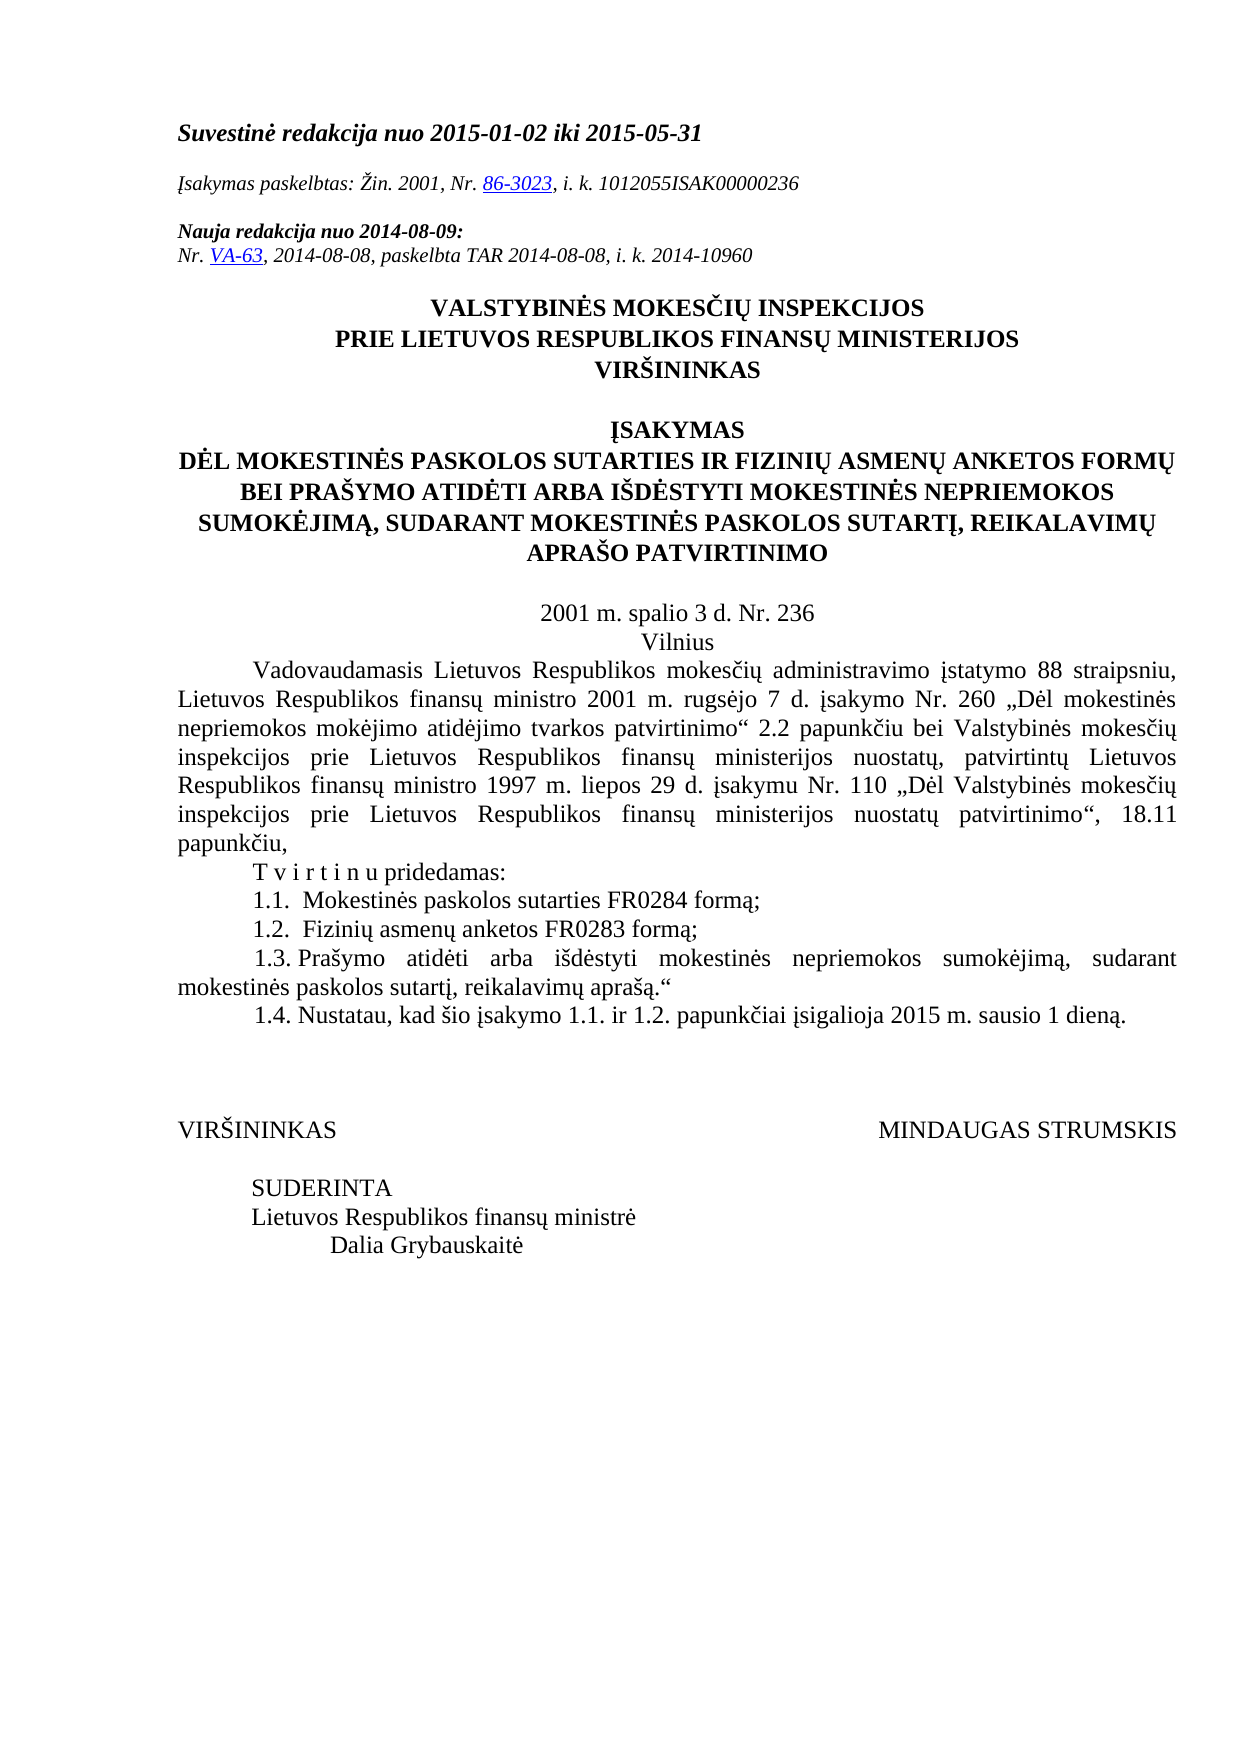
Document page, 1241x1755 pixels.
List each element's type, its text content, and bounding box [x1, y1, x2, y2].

text SUDERINTA [177, 1173, 1177, 1202]
text Nr. VA-63, 2014-08-08, paskelbta TAR 2014-08-08, i. k. 2014-10960 [177, 243, 1177, 267]
text Vilnius [177, 627, 1177, 656]
text 2001 m. spalio 3 d. Nr. 236 [177, 598, 1177, 627]
text Įsakymas paskelbtas: Žin. 2001, Nr. 86-3023, i. k. 1012055ISAK00000236 [177, 171, 1177, 195]
text T v i r t i n u pridedamas: [177, 857, 1177, 886]
text ĮSAKYMAS [177, 416, 1177, 444]
text 1.2. Fizinių asmenų anketos FR0283 formą; [252, 914, 1177, 943]
text Nauja redakcija nuo 2014-08-09: [177, 219, 1177, 243]
text Lietuvos Respublikos finansų ministrė [177, 1202, 1177, 1231]
text VIRŠININKAS MINDAUGAS STRUMSKIS [177, 1116, 1177, 1144]
text DĖL MOKESTINĖS PASKOLOS SUTARTIES IR FIZINIŲ ASMENŲ ANKETOS FORMŲ BEI PRAŠYMO ATIDĖTI ARBA IŠDĖSTYTI MOKESTINĖS NEPRIEMOKOS SUMOKĖJIMĄ, SUDARANT MOKESTINĖS PASKOLOS SUTARTĮ, REIKALAVIMŲ APRAŠO PATVIRTINIMO [177, 446, 1177, 567]
text 1.3. Prašymo atidėti arba išdėstyti mokestinės nepriemokos sumokėjimą, sudarant mokestinės paskolos sutartį, reikalavimų aprašą.“ [177, 943, 1177, 1001]
text Dalia Grybauskaitė [177, 1231, 1177, 1259]
text Suvestinė redakcija nuo 2015-01-02 iki 2015-05-31 [177, 118, 1177, 147]
text PRIE LIETUVOS RESPUBLIKOS FINANSŲ MINISTERIJOS [177, 324, 1177, 353]
text VALSTYBINĖS MOKESČIŲ INSPEKCIJOS [177, 293, 1177, 322]
text 1.1. Mokestinės paskolos sutarties FR0284 formą; [252, 886, 1177, 914]
text Vadovaudamasis Lietuvos Respublikos mokesčių administravimo įstatymo 88 straipsniu, Lietuvos Respublikos finansų ministro 2001 m. rugsėjo 7 d. įsakymo Nr. 260 „Dėl mokestinės nepriemokos mokėjimo atidėjimo tvarkos patvirtinimo“ 2.2 papunkčiu bei Valstybinės mokesčių inspekcijos prie Lietuvos Respublikos finansų ministerijos nuostatų, patvirtintų Lietuvos Respublikos finansų ministro 1997 m. liepos 29 d. įsakymu Nr. 110 „Dėl Valstybinės mokesčių inspekcijos prie Lietuvos Respublikos finansų ministerijos nuostatų patvirtinimo“, 18.11 papunkčiu, [177, 656, 1177, 857]
text 1.4. Nustatau, kad šio įsakymo 1.1. ir 1.2. papunkčiai įsigalioja 2015 m. sausio 1 dieną. [177, 1001, 1177, 1029]
text VIRŠININKAS [177, 355, 1177, 384]
